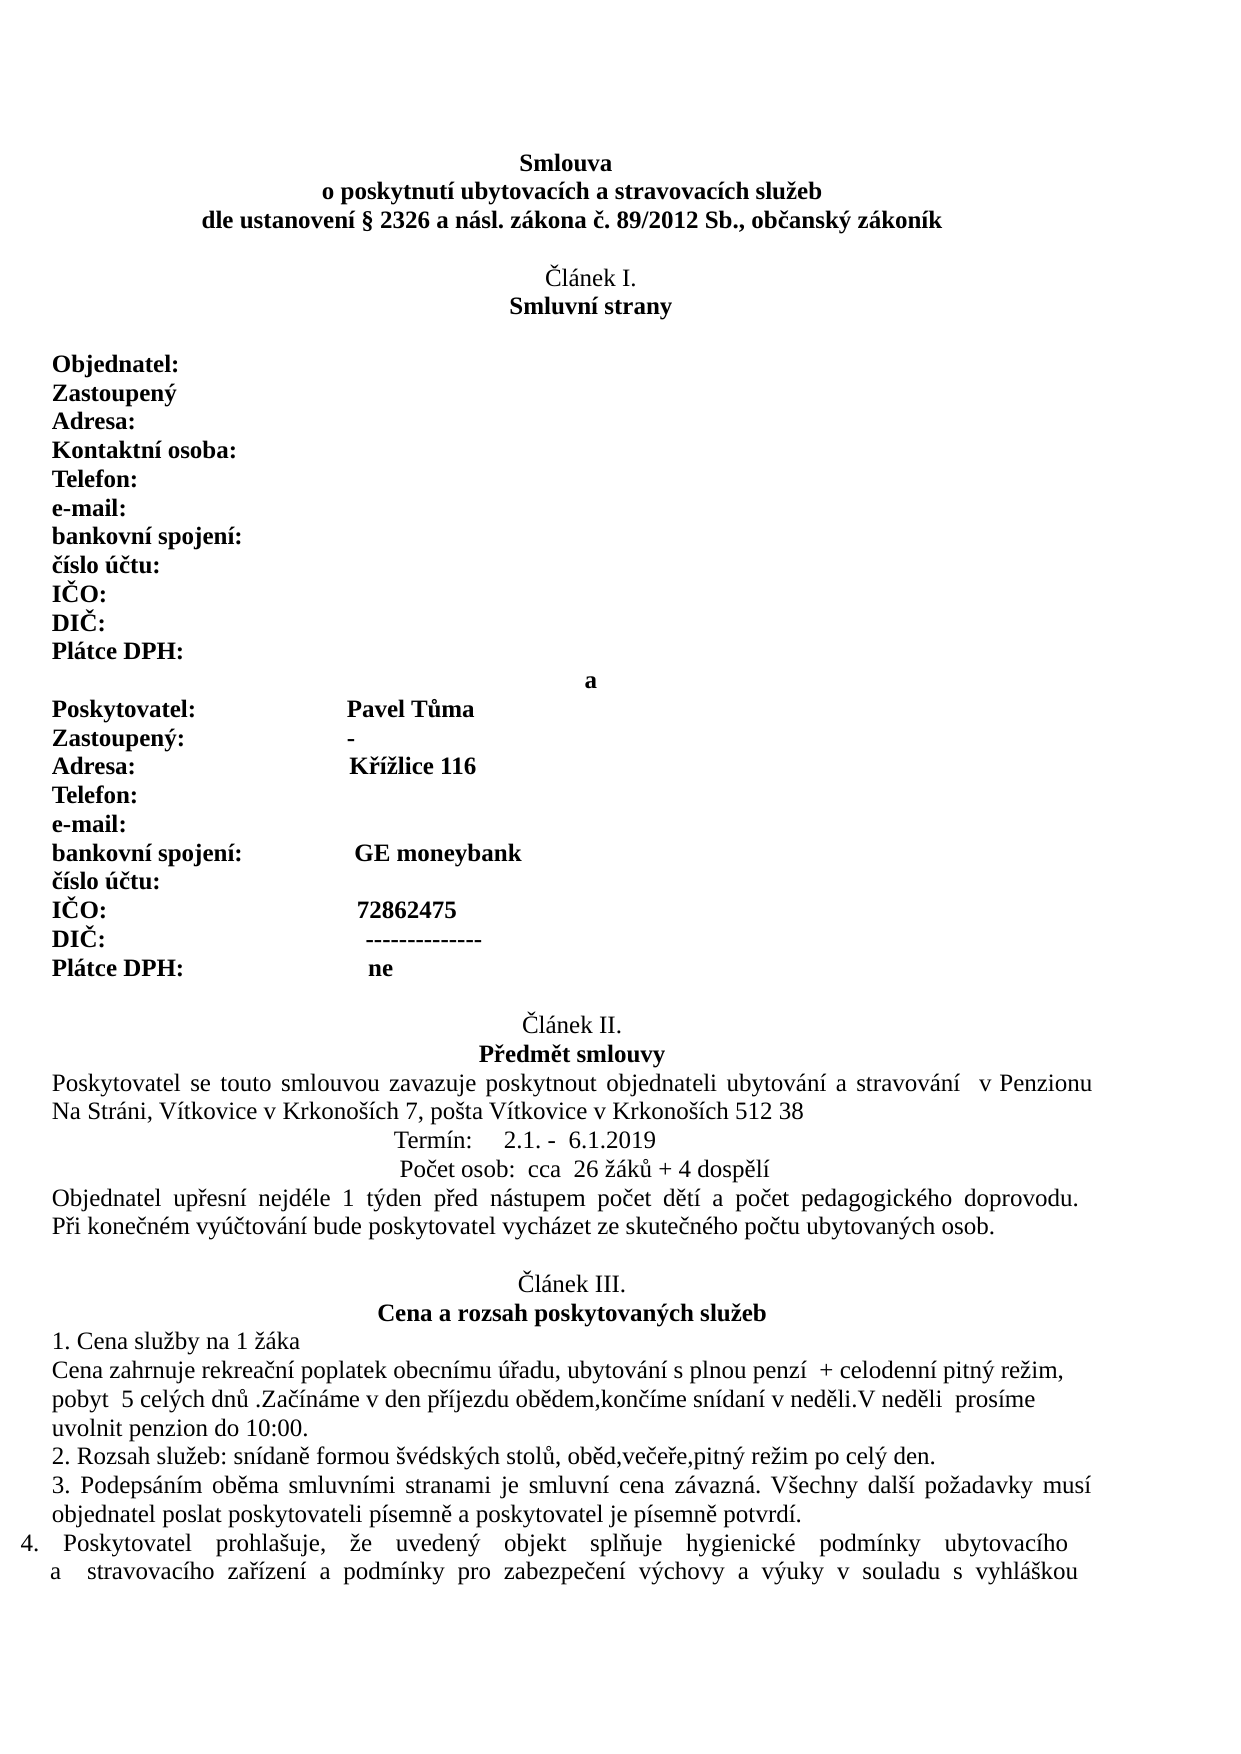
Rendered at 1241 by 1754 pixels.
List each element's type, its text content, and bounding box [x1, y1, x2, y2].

text DIČ: [52, 608, 1092, 636]
text Telefon: [52, 464, 1092, 493]
text Článek II. [52, 1010, 1092, 1039]
text bankovní spojení: GE moneybank [52, 838, 1092, 866]
text Adresa: Křížlice 116 [52, 751, 1092, 780]
text e-mail: [52, 493, 1092, 521]
text Poskytovatel: Pavel Tůma [52, 694, 1092, 723]
text e-mail: [52, 809, 1092, 838]
text Plátce DPH: ne [52, 953, 1092, 981]
text dle ustanovení § 2326 a násl. zákona č. 89/2012 Sb., občanský zákoník [52, 205, 1092, 234]
text a [89, 665, 1092, 694]
text Zastoupený: - [52, 723, 1092, 751]
text Kontaktní osoba: [52, 435, 1092, 464]
text Smluvní strany [89, 291, 1092, 320]
text IČO: [52, 579, 1092, 608]
text bankovní spojení: [52, 521, 1092, 550]
text 4. Poskytovatel prohlašuje, že uvedený objekt splňuje hygienické podmínky ubytovacího a stravovacího zařízení a podmínky pro zabezpečení výchovy a výuky v souladu s vyhláškou [20, 1528, 1092, 1585]
text Článek III. [52, 1269, 1092, 1298]
text 2. Rozsah služeb: snídaně formou švédských stolů, oběd,večeře,pitný režim po celý den. [52, 1441, 1092, 1470]
text Poskytovatel se touto smlouvou zavazuje poskytnout objednateli ubytování a stravování v Penzionu Na Stráni, Vítkovice v Krkonoších 7, pošta Vítkovice v Krkonoších 512 38 [52, 1068, 1092, 1125]
text Smlouva [52, 148, 1133, 176]
text Objednatel: [52, 349, 1092, 378]
text Počet osob: cca 26 žáků + 4 dospělí [52, 1154, 1092, 1183]
text 3. Podepsáním oběma smluvními stranami je smluvní cena závazná. Všechny další požadavky musí objednatel poslat poskytovateli písemně a poskytovatel je písemně potvrdí. [52, 1470, 1092, 1528]
text IČO: 72862475 [52, 895, 1092, 924]
text Plátce DPH: [52, 636, 1092, 665]
text Zastoupený [52, 378, 1092, 406]
text Cena zahrnuje rekreační poplatek obecnímu úřadu, ubytování s plnou penzí + celodenní pitný režim, pobyt 5 celých dnů .Začínáme v den příjezdu obědem,končíme snídaní v neděli.V neděli prosíme uvolnit penzion do 10:00. [52, 1355, 1092, 1441]
text Termín: 2.1. - 6.1.2019 [52, 1125, 1092, 1154]
text číslo účtu: [52, 550, 1092, 579]
text 1. Cena služby na 1 žáka [52, 1326, 1092, 1355]
text Článek I. [89, 263, 1092, 291]
text Objednatel upřesní nejdéle 1 týden před nástupem počet dětí a počet pedagogického doprovodu. Při konečném vyúčtování bude poskytovatel vycházet ze skutečného počtu ubytovaných osob. [52, 1183, 1092, 1240]
text Telefon: [52, 780, 1092, 809]
text Adresa: [52, 406, 1092, 435]
text Předmět smlouvy [52, 1039, 1092, 1068]
text o poskytnutí ubytovacích a stravovacích služeb [52, 176, 1092, 205]
text Cena a rozsah poskytovaných služeb [52, 1298, 1092, 1326]
text DIČ: -------------- [52, 924, 1092, 953]
text číslo účtu: [52, 866, 1092, 895]
